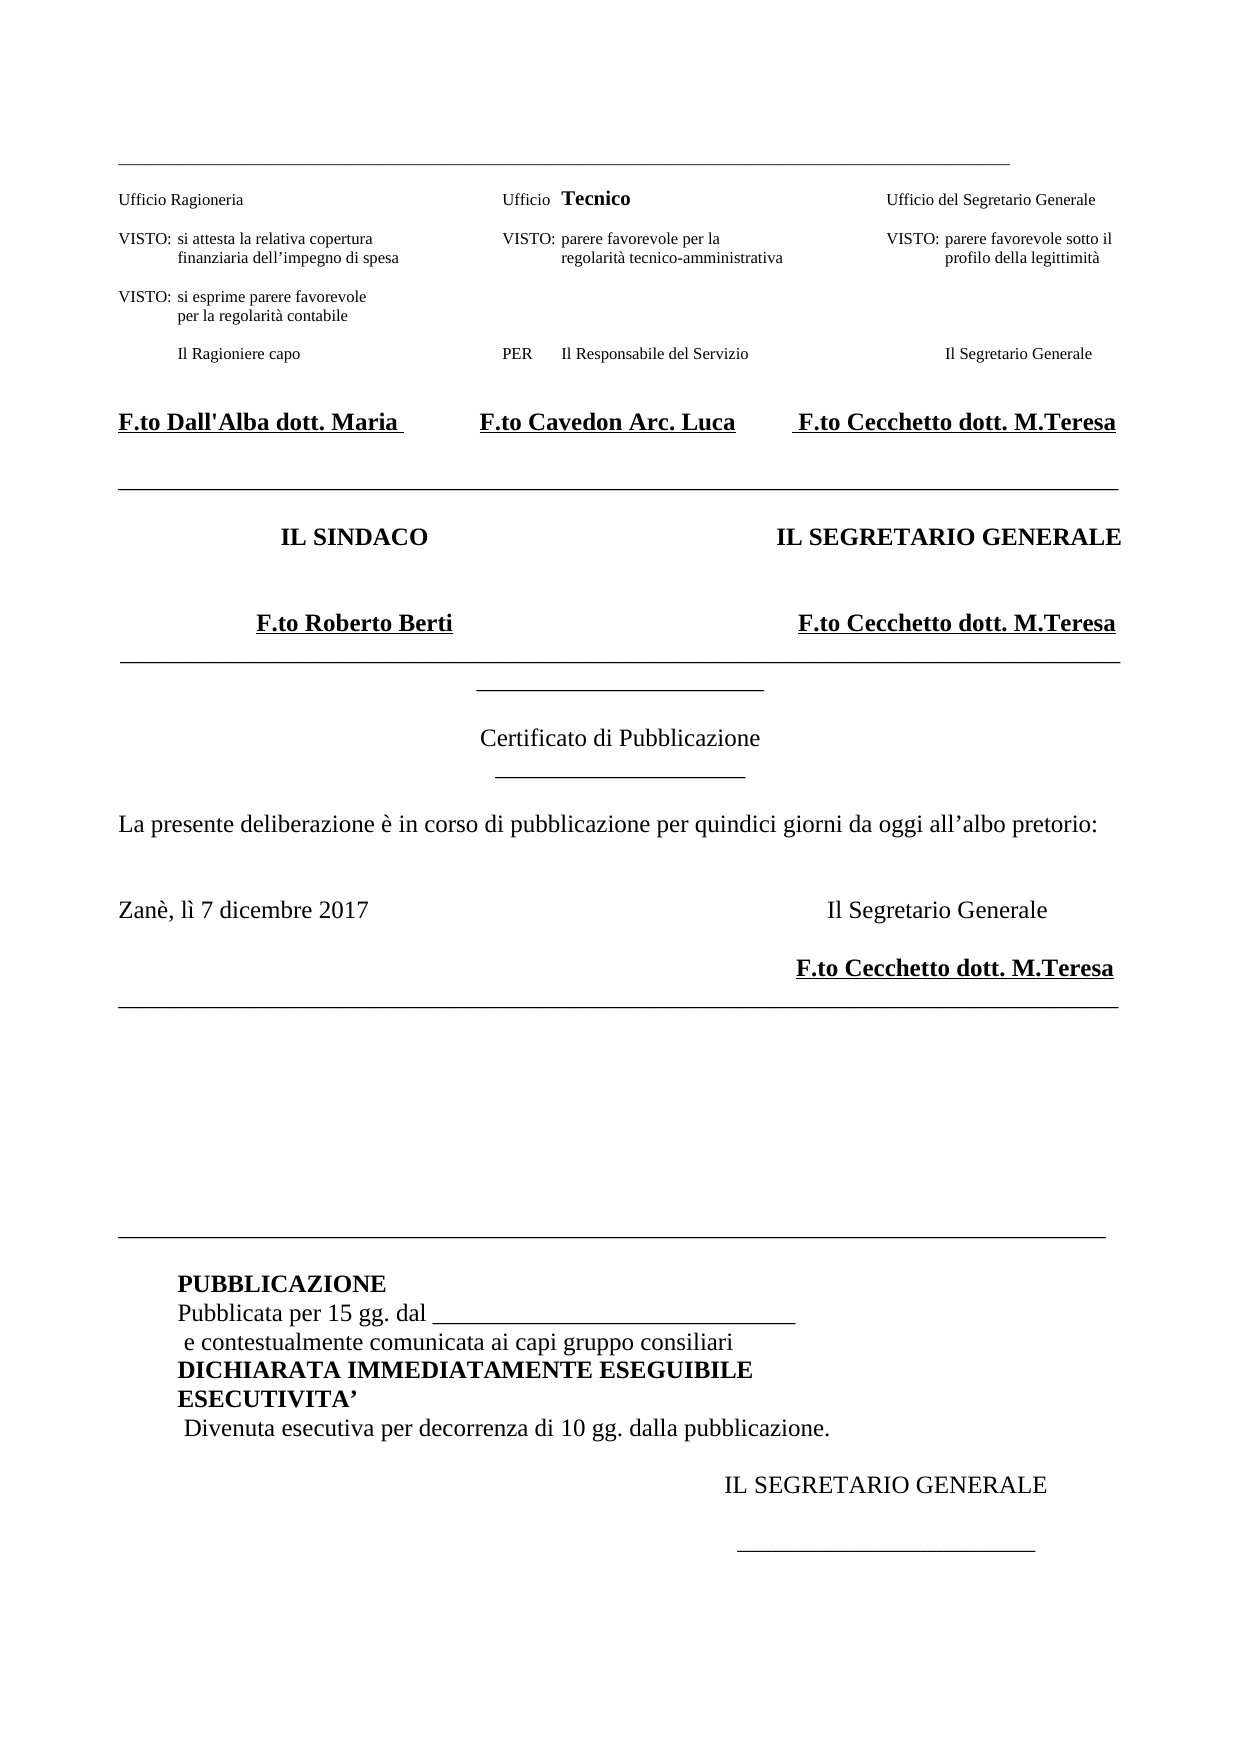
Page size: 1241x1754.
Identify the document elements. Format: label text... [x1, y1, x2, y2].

text ___________________________________________________________________________________________________________ [118, 148, 1122, 167]
text Zanè, lì 7 dicembre 2017 Il Segretario Generale [118, 895, 1122, 924]
text Divenuta esecutiva per decorrenza di 10 gg. dalla pubblicazione. [118, 1413, 1122, 1442]
text Il Ragioniere capo PER Il Responsabile del Servizio Il Segretario Generale [118, 344, 1122, 363]
text ________________________________________________________________________________ [118, 464, 1122, 493]
text VISTO: si attesta la relativa copertura VISTO: parere favorevole per la VISTO: parere favorevole sotto il [118, 229, 1122, 248]
text F.to Dall'Alba dott. Maria F.to Cavedon Arc. Luca F.to Cecchetto dott. M.Teresa [118, 407, 1122, 435]
text Ufficio Ragioneria Ufficio Tecnico Ufficio del Segretario Generale [118, 186, 1122, 210]
text Certificato di Pubblicazione [118, 723, 1122, 752]
text F.to Cecchetto dott. M.Teresa ________________________________________________________________________________ [118, 953, 1122, 1010]
text PUBBLICAZIONE [118, 1269, 1122, 1298]
text VISTO: si esprime parere favorevole [118, 287, 1122, 306]
text finanziaria dell’impegno di spesa regolarità tecnico-amministrativa profilo della legittimità [118, 248, 1122, 267]
text DICHIARATA IMMEDIATAMENTE ESEGUIBILE [118, 1355, 1122, 1384]
text e contestualmente comunicata ai capi gruppo consiliari [118, 1327, 1122, 1355]
text ESECUTIVITA’ [118, 1384, 1122, 1413]
text per la regolarità contabile [118, 306, 1122, 325]
text _______________________________________________________________________________________________________ [118, 637, 1122, 694]
text IL SEGRETARIO GENERALE [118, 1470, 1122, 1499]
text Pubblicata per 15 gg. dal _____________________________ [118, 1298, 1122, 1327]
text _______________________________________________________________________________ [118, 1212, 1122, 1240]
text __________________________ [122, 1528, 1122, 1554]
text La presente deliberazione è in corso di pubblicazione per quindici giorni da oggi all’albo pretorio: [118, 809, 1122, 838]
text ____________________ [118, 752, 1122, 780]
text F.to Roberto Berti F.to Cecchetto dott. M.Teresa [118, 608, 1122, 637]
text IL SINDACO IL SEGRETARIO GENERALE [118, 522, 1122, 550]
